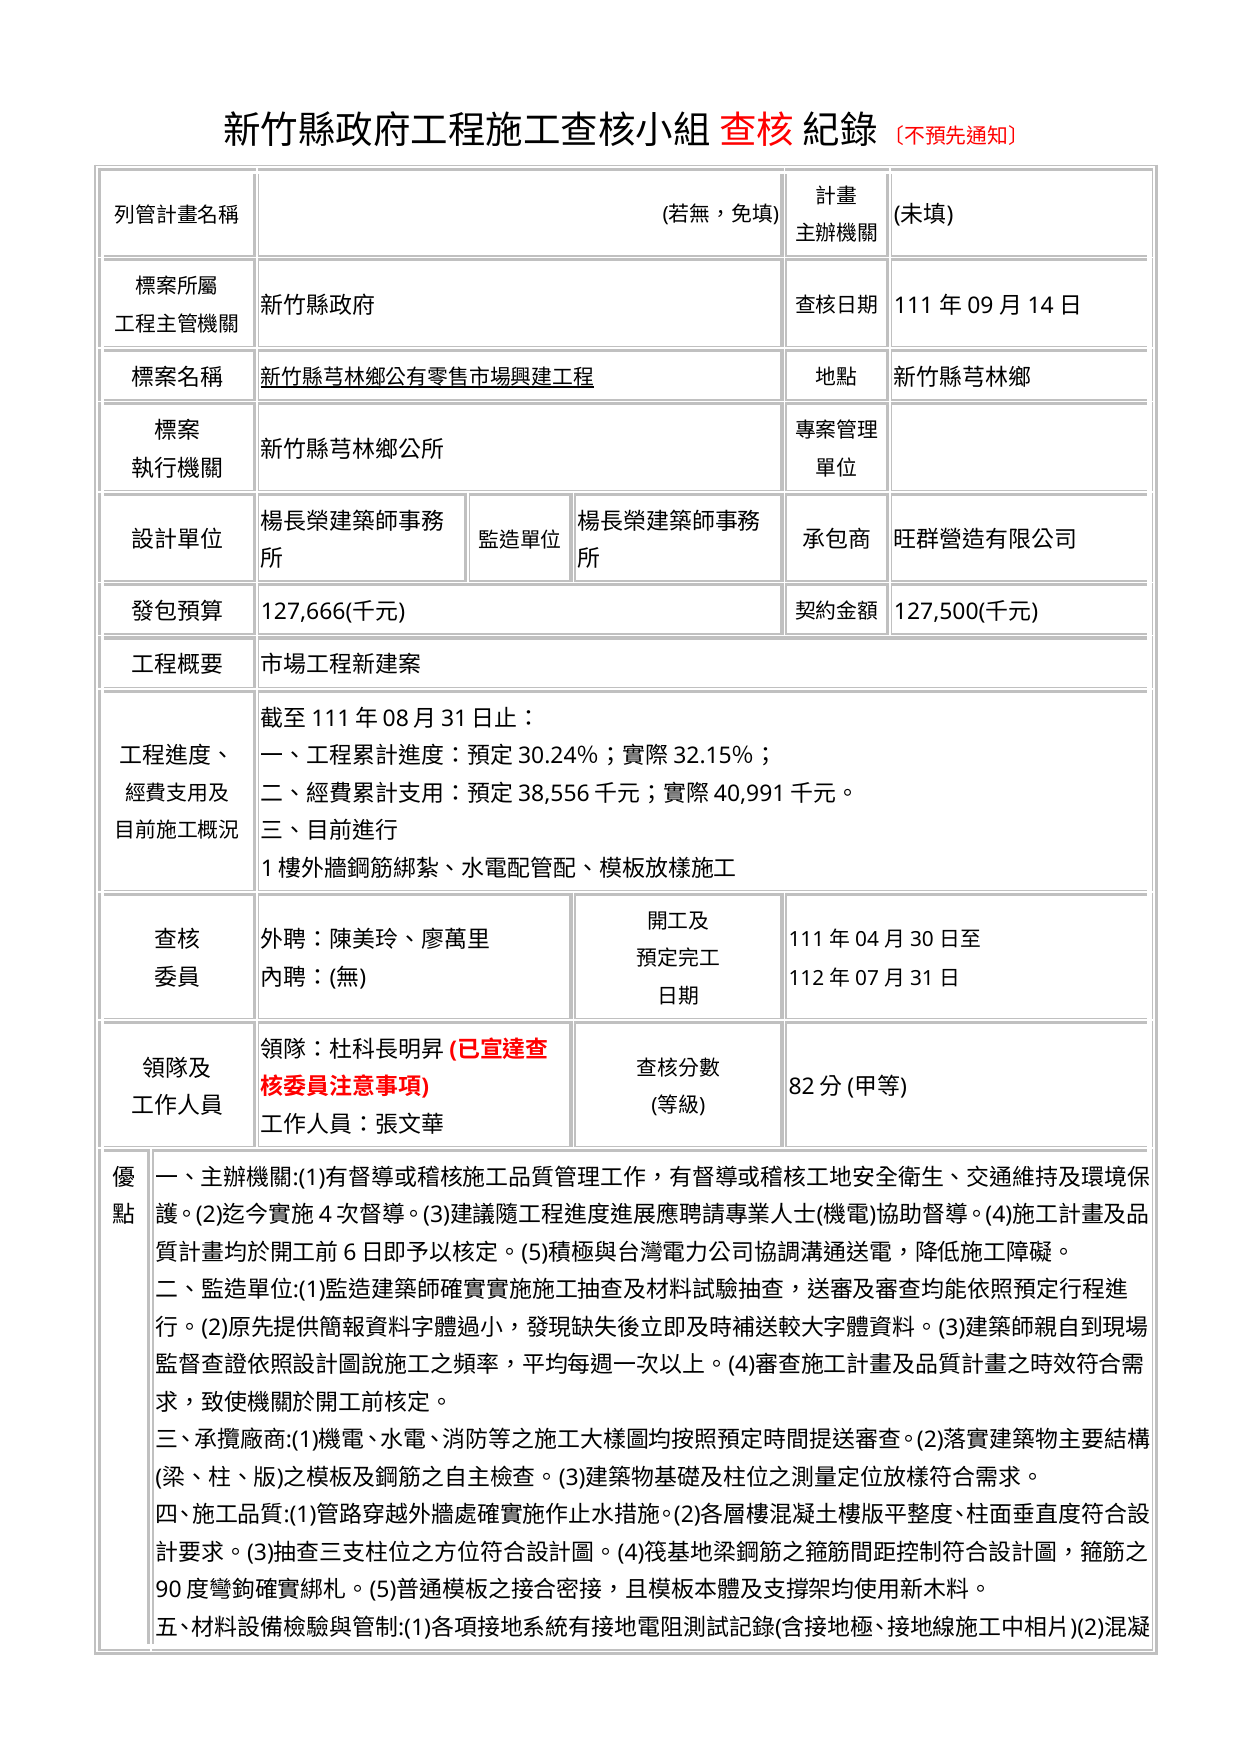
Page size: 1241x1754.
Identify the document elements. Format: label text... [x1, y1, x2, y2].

table_cell 承包商 [787, 496, 886, 580]
table_cell 查核日期 [787, 261, 886, 346]
table_cell 111 年 09 月 14 日 [889, 255, 1154, 346]
table_cell 新竹縣芎林鄉公有零售市場興建工程 [259, 352, 780, 399]
table_cell 發包預算 [98, 580, 256, 633]
table_cell 查核 委員 [98, 890, 256, 1018]
table_cell 標案名稱 [98, 346, 256, 399]
table_cell 127,500(千元) [889, 580, 1154, 633]
table_header 計畫 主辦機關 [784, 166, 889, 255]
table_cell 設計單位 [98, 490, 256, 580]
table_cell 查核分數 (等級) [576, 1024, 780, 1146]
table_cell 127,666(千元) [259, 586, 780, 633]
table_header (若無，免填) [256, 166, 783, 255]
text 新竹縣政府工程施工查核小組 查核 紀錄 〔不預先通知〕 [77, 89, 1175, 164]
table_cell [889, 399, 1154, 489]
table_cell 一、主辦機關:(1)有督導或稽核施工品質管理工作，有督導或稽核工地安全衛生、交通維持及環境保護。(2)迄今實施4次督導。(3)建議隨工程進度進展應聘請專業人士(機電)協助督導。(4)施工計畫及品質計畫均於開工前6日即予以核定。(5)積極與台灣電力公司協調溝通送電，降低施工障礙。 二、監造單位:(1)監造建築師確實實施施工抽查及材料試驗抽查，送審及審查均能依照預定行程進行。(2)原先提供簡報資料字體過小，發現缺失後立即及時補送較大字體資料。(3)建築師親自到現場監督查證依照設計圖說施工之頻率，平均每週一次以上。(4)審查施工計畫及品質計畫之時效符合需求，致使機關於開工前核定。 三、承攬廠商:(1)機電、水電、消防等之施工大樣圖均按照預定時間提送審查。(2)落實建築物主要結構(梁、柱、版)之模板及鋼筋之自主檢查。(3)建築物基礎及柱位之測量定位放樣符合需求。 四、施工品質:(1)管路穿越外牆處確實施作止水措施。(2)各層樓混凝土樓版平整度、柱面垂直度符合設計要求。(3)抽查三支柱位之方位符合設計圖。(4)筏基地梁鋼筋之箍筋間距控制符合設計圖，箍筋之90度彎鉤確實綁札。(5)普通模板之接合密接，且模板本體及支撐架均使用新木料。 五、材料設備檢驗與管制:(1)各項接地系統有接地電阻測試記錄(含接地極、接地線施工中相片)(2)混凝 [150, 1146, 1154, 1649]
table_cell 111 年 04 月 30 日至 112 年 07 月 31 日 [784, 890, 1154, 1018]
table_cell 監造單位 [470, 496, 569, 580]
table_cell 標案 執行機關 [98, 399, 256, 489]
table_cell 標案所屬 工程主管機關 [98, 255, 256, 346]
table_cell 專案管理 單位 [787, 405, 886, 489]
table_cell 楊長榮建築師事務所 [576, 496, 780, 580]
table_cell 新竹縣政府 [259, 261, 780, 346]
table_header (未填) [889, 166, 1154, 255]
table_cell 新竹縣芎林鄉 [889, 346, 1154, 399]
table_cell 旺群營造有限公司 [889, 490, 1154, 580]
table_cell 82分 (甲等) [784, 1018, 1154, 1146]
table_cell 外聘：陳美玲、廖萬里 內聘：(無) [259, 896, 569, 1018]
table_cell 開工及 預定完工 日期 [576, 896, 780, 1018]
table_cell 領隊：杜科長明昇 (已宣達查核委員注意事項) 工作人員：張文華 [259, 1024, 569, 1146]
table_cell 截至111年08月31日止： 一、工程累計進度：預定 30.24％；實際 32.15％； 二、經費累計支用：預定 38,556千元；實際 40,991千元。 三、目前進行 1樓外牆鋼筋綁紮、水電配管配、模板放樣施工 [256, 686, 1154, 889]
table_cell 楊長榮建築師事務所 [259, 496, 464, 580]
table_cell 領隊及 工作人員 [98, 1018, 256, 1146]
table_cell 新竹縣芎林鄉公所 [259, 405, 780, 489]
table_cell 契約金額 [787, 586, 886, 633]
table_cell 工程概要 [98, 633, 256, 686]
table_cell 工程進度、 經費支用及 目前施工概況 [98, 686, 256, 889]
table_cell 優 點 [98, 1146, 150, 1649]
table_cell 市場工程新建案 [256, 633, 1154, 686]
table_header 列管計畫名稱 [101, 171, 256, 255]
table_cell 地點 [787, 352, 886, 399]
